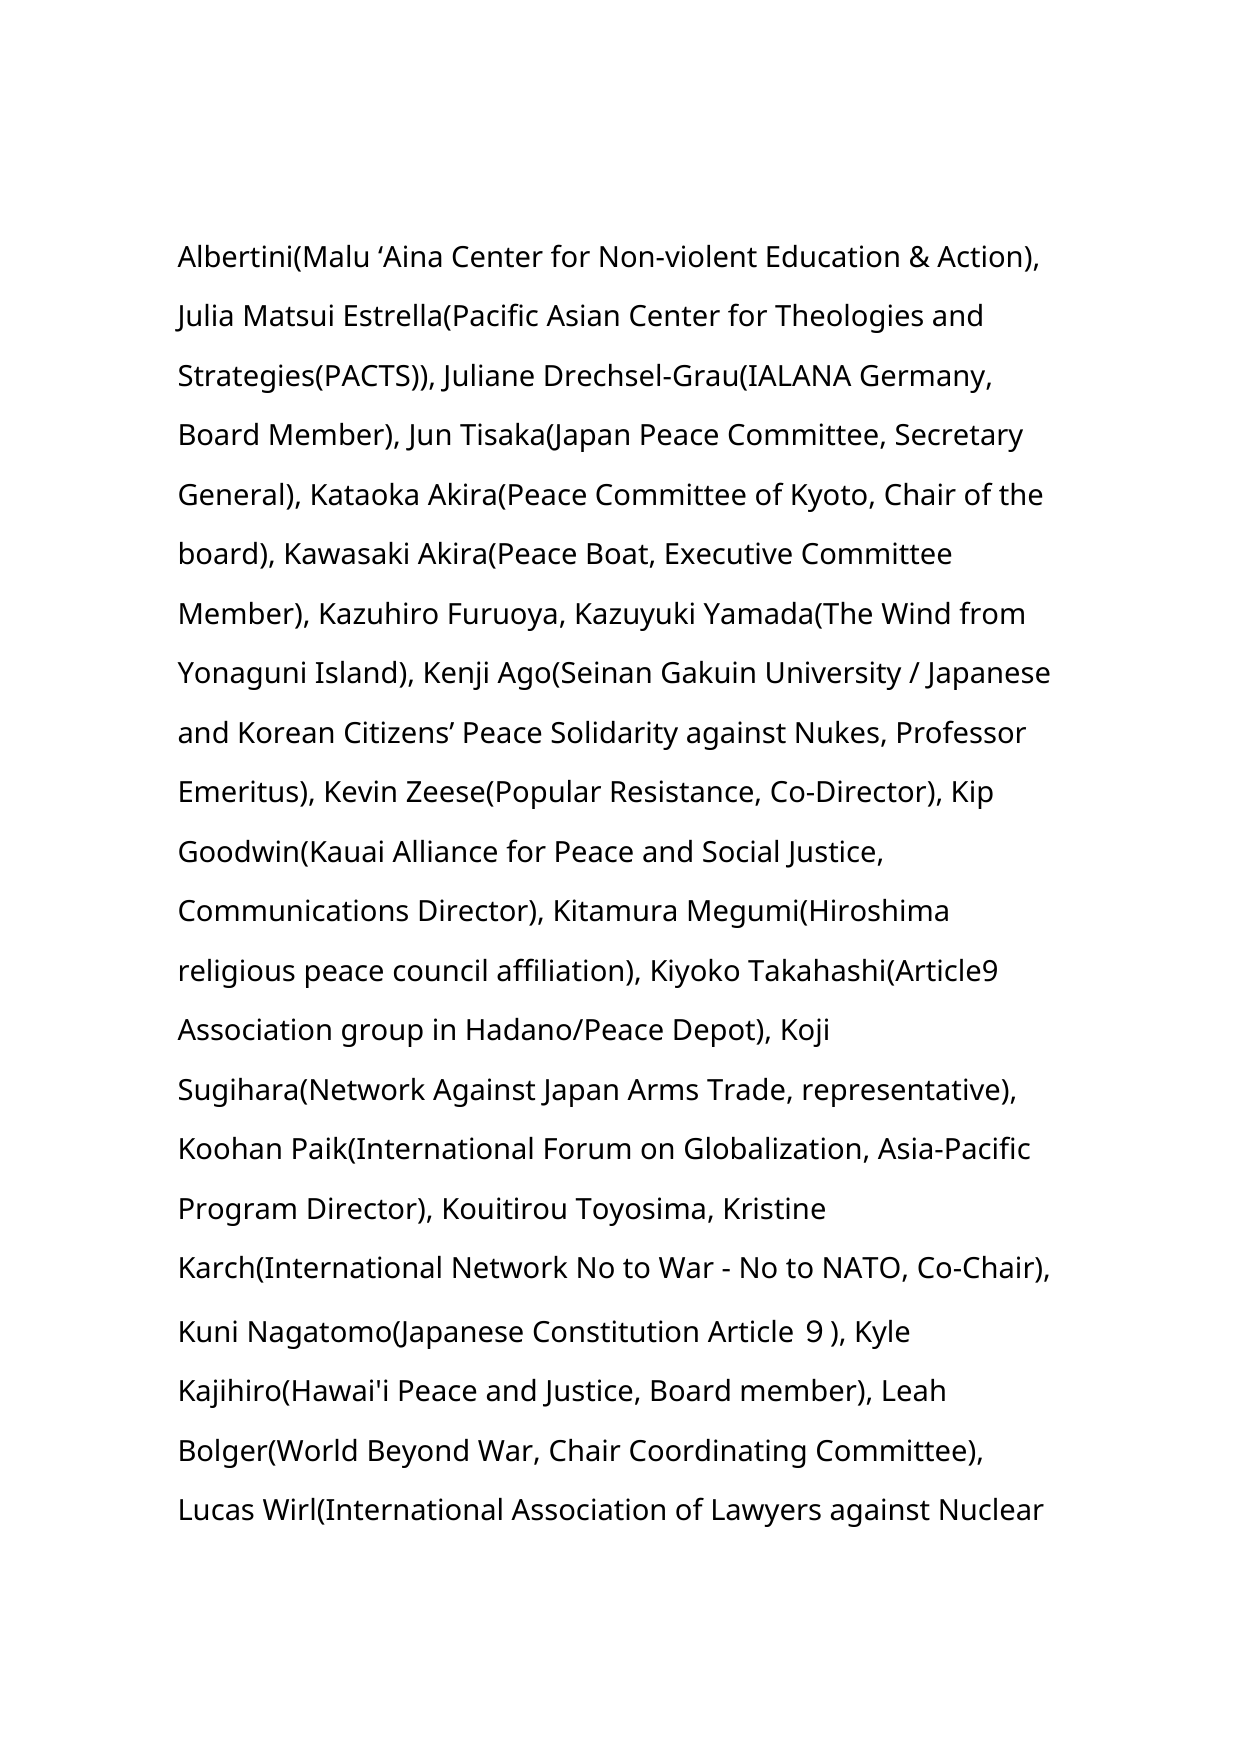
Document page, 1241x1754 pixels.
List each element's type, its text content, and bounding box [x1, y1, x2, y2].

text Albertini(Malu ‘Aina Center for Non-violent Education & Action), Julia Matsui Estrella(Pacific Asian Center for Theologies and Strategies(PACTS)), Juliane Drechsel-Grau(IALANA Germany, Board Member), Jun Tisaka(Japan Peace Committee, Secretary General), Kataoka Akira(Peace Committee of Kyoto, Chair of the board), Kawasaki Akira(Peace Boat, Executive Committee Member), Kazuhiro Furuoya, Kazuyuki Yamada(The Wind from Yonaguni Island), Kenji Ago(Seinan Gakuin University / Japanese and Korean Citizens’ Peace Solidarity against Nukes, Professor Emeritus), Kevin Zeese(Popular Resistance, Co-Director), Kip Goodwin(Kauai Alliance for Peace and Social Justice, Communications Director), Kitamura Megumi(Hiroshima religious peace council affiliation), Kiyoko Takahashi(Article9 Association group in Hadano/Peace Depot), Koji Sugihara(Network Against Japan Arms Trade, representative), Koohan Paik(International Forum on Globalization, Asia-Pacific Program Director), Kouitirou Toyosima, Kristine Karch(International Network No to War - No to NATO, Co-Chair), Kuni Nagatomo(Japanese Constitution Article９), Kyle Kajihiro(Hawai'i Peace and Justice, Board member), Leah Bolger(World Beyond War, Chair Coordinating Committee), Lucas Wirl(International Association of Lawyers against Nuclear [177, 236, 1063, 1529]
